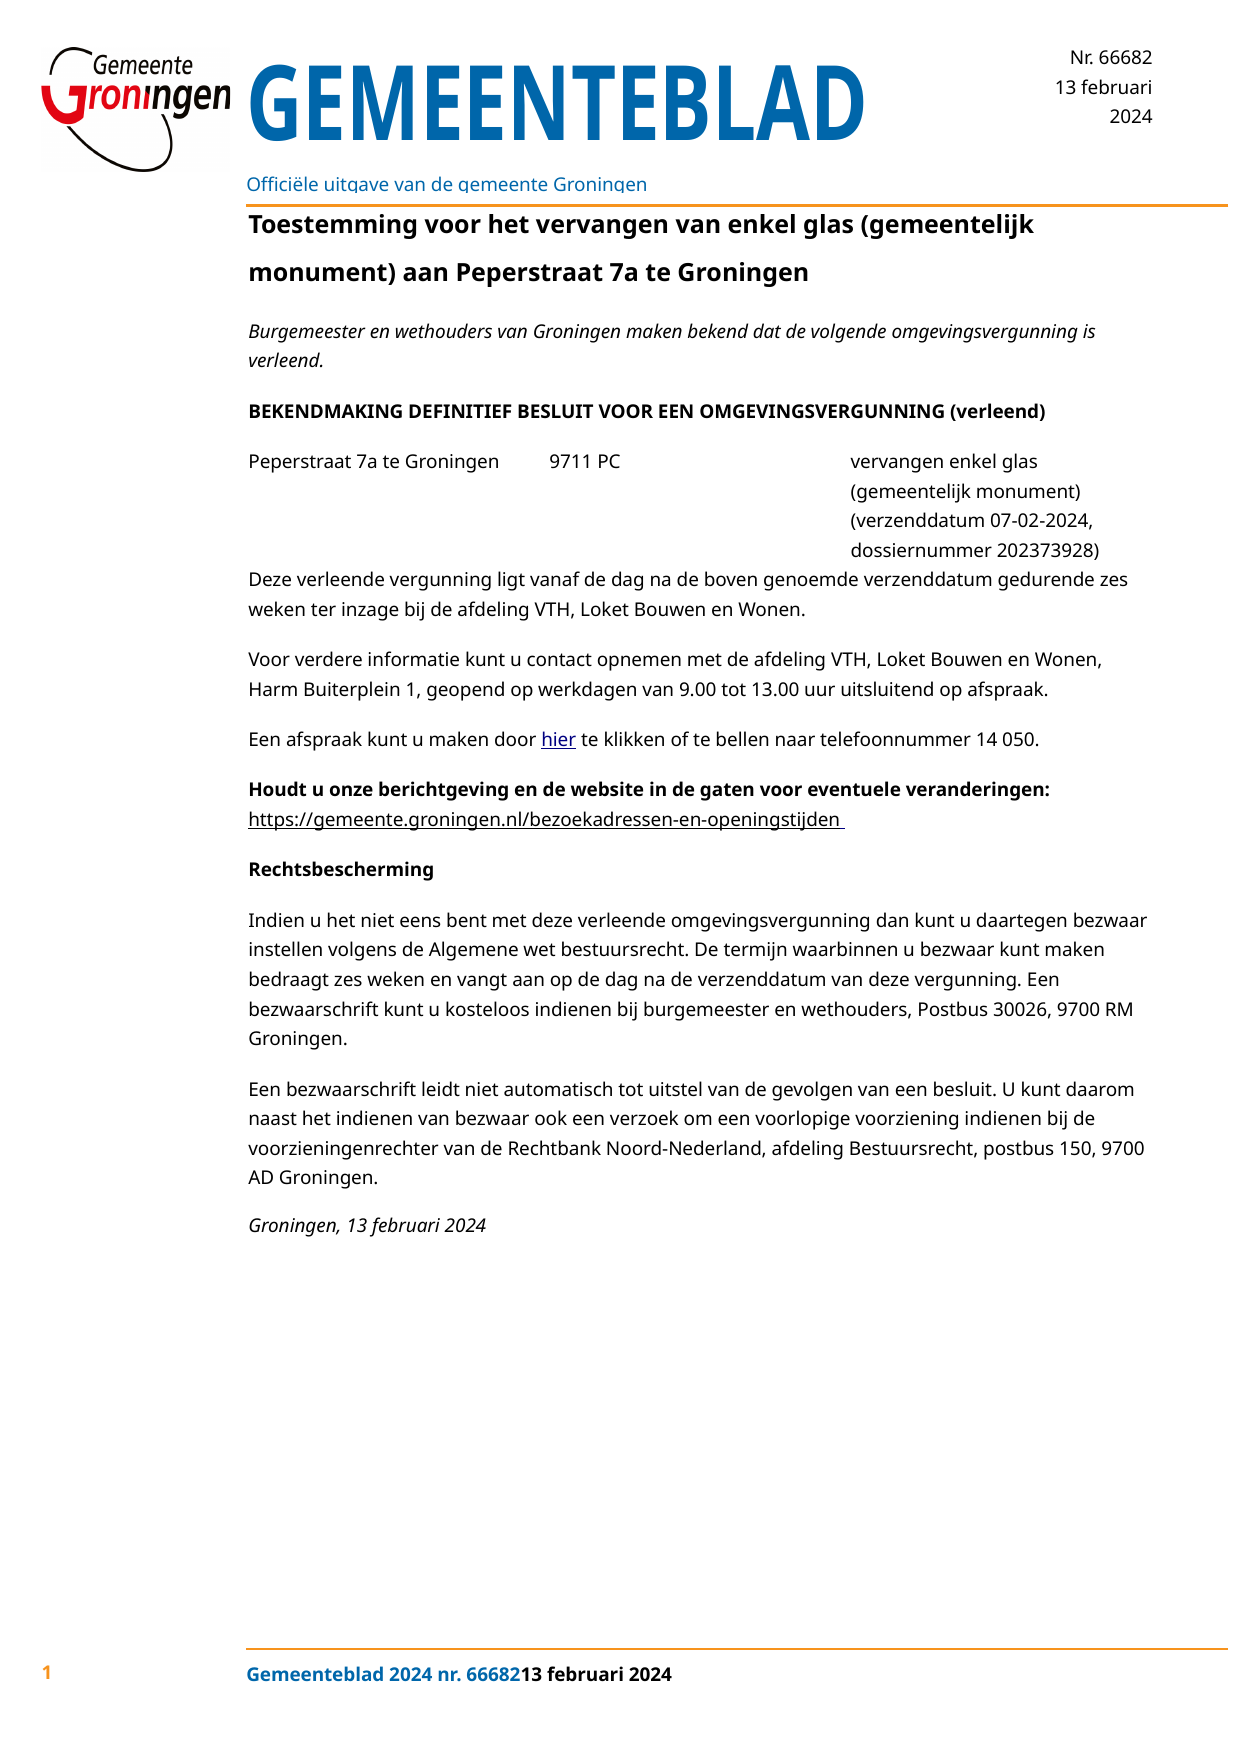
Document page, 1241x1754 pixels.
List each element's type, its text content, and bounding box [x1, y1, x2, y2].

text Deze verleende vergunning ligt vanaf de dag na de boven genoemde verzenddatum gedurende zes weken ter inzage bij de afdeling VTH, Loket Bouwen en Wonen. [248, 566, 1152, 621]
text Rechtsbescherming [248, 857, 1152, 882]
text Indien u het niet eens bent met deze verleende omgevingsvergunning dan kunt u daartegen bezwaar instellen volgens de Algemene wet bestuursrecht. De termijn waarbinnen u bezwaar kunt maken bedraagt zes weken en vangt aan op de dag na de verzenddatum van deze vergunning. Een bezwaarschrift kunt u kosteloos indienen bij burgemeester en wethouders, Postbus 30026, 9700 RM Groningen. [248, 907, 1152, 1051]
text Een afspraak kunt u maken door hier te klikken of te bellen naar telefoonnummer 14 050. [248, 726, 1152, 752]
text Groningen, 13 februari 2024 [248, 1212, 1152, 1238]
picture [41, 47, 231, 172]
table_header Peperstraat 7a te Groningen [248, 449, 549, 563]
text Een bezwaarschrift leidt niet automatisch tot uitstel van de gevolgen van een besluit. U kunt daarom naast het indienen van bezwaar ook een verzoek om een voorlopige voorziening indienen bij de voorzieningenrechter van de Rechtbank Noord-Nederland, afdeling Bestuursrecht, postbus 150, 9700 AD Groningen. [248, 1076, 1152, 1190]
text Houdt u onze berichtgeving en de website in de gaten voor eventuele veranderingen: https://gemeente.groningen.nl/bezoekadressen-en-openingstijden [248, 777, 1152, 832]
table_header vervangen enkel glas (gemeentelijk monument) (verzenddatum 07-02-2024, dossiernummer 202373928) [850, 449, 1152, 563]
text Toestemming voor het vervangen van enkel glas (gemeentelijk monument) aan Peperstraat 7a te Groningen [248, 207, 1152, 288]
table_header 9711 PC [549, 449, 850, 563]
text BEKENDMAKING DEFINITIEF BESLUIT VOOR EEN OMGEVINGSVERGUNNING (verleend) [248, 398, 1152, 424]
text Burgemeester en wethouders van Groningen maken bekend dat de volgende omgevingsvergunning is verleend. [248, 318, 1152, 373]
text Voor verdere informatie kunt u contact opnemen met de afdeling VTH, Loket Bouwen en Wonen, Harm Buiterplein 1, geopend op werkdagen van 9.00 tot 13.00 uur uitsluitend op afspraak. [248, 646, 1152, 701]
